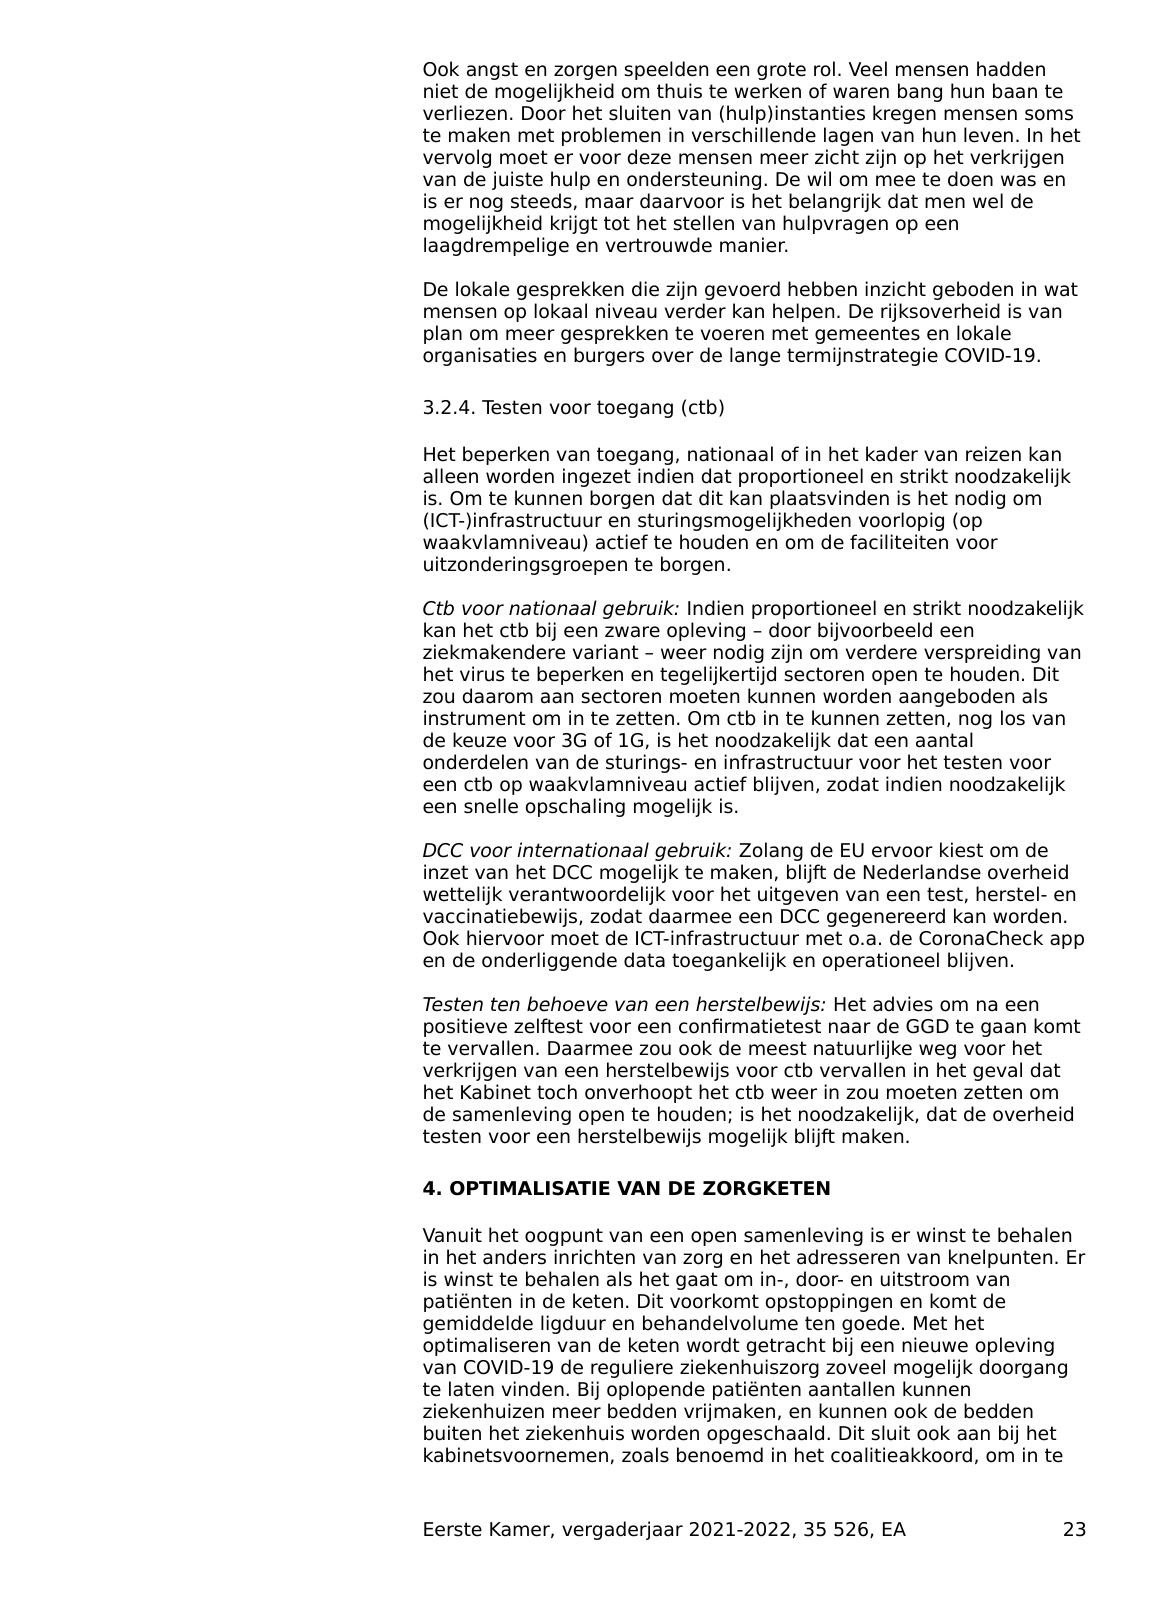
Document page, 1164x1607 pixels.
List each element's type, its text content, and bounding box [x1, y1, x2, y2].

text Het beperken van toegang, nationaal of in het kader van reizen kan alleen worden ingezet indien dat proportioneel en strikt noodzakelijk is. Om te kunnen borgen dat dit kan plaatsvinden is het nodig om (ICT-)infrastructuur en sturingsmogelijkheden voorlopig (op waakvlamniveau) actief te houden en om de faciliteiten voor uitzonderingsgroepen te borgen. [422, 444, 1087, 576]
text Vanuit het oogpunt van een open samenleving is er winst te behalen in het anders inrichten van zorg en het adresseren van knelpunten. Er is winst te behalen als het gaat om in-, door- en uitstroom van patiënten in de keten. Dit voorkomt opstoppingen en komt de gemiddelde ligduur en behandelvolume ten goede. Met het optimaliseren van de keten wordt getracht bij een nieuwe opleving van COVID-19 de reguliere ziekenhuiszorg zoveel mogelijk doorgang te laten vinden. Bij oplopende patiënten aantallen kunnen ziekenhuizen meer bedden vrijmaken, en kunnen ook de bedden buiten het ziekenhuis worden opgeschaald. Dit sluit ook aan bij het kabinetsvoornemen, zoals benoemd in het coalitieakkoord, om in te [422, 1225, 1087, 1467]
text Ctb voor nationaal gebruik: Indien proportioneel en strikt noodzakelijk kan het ctb bij een zware opleving – door bijvoorbeeld een ziekmakendere variant – weer nodig zijn om verdere verspreiding van het virus te beperken en tegelijkertijd sectoren open te houden. Dit zou daarom aan sectoren moeten kunnen worden aangeboden als instrument om in te zetten. Om ctb in te kunnen zetten, nog los van de keuze voor 3G of 1G, is het noodzakelijk dat een aantal onderdelen van de sturings- en infrastructuur voor het testen voor een ctb op waakvlamniveau actief blijven, zodat indien noodzakelijk een snelle opschaling mogelijk is. [422, 598, 1087, 818]
text Ook angst en zorgen speelden een grote rol. Veel mensen hadden niet de mogelijkheid om thuis te werken of waren bang hun baan te verliezen. Door het sluiten van (hulp)instanties kregen mensen soms te maken met problemen in verschillende lagen van hun leven. In het vervolg moet er voor deze mensen meer zicht zijn op het verkrijgen van de juiste hulp en ondersteuning. De wil om mee te doen was en is er nog steeds, maar daarvoor is het belangrijk dat men wel de mogelijkheid krijgt tot het stellen van hulpvragen op een laagdrempelige en vertrouwde manier. [422, 59, 1087, 257]
text DCC voor internationaal gebruik: Zolang de EU ervoor kiest om de inzet van het DCC mogelijk te maken, blijft de Nederlandse overheid wettelijk verantwoordelijk voor het uitgeven van een test, herstel- en vaccinatiebewijs, zodat daarmee een DCC gegenereerd kan worden. Ook hiervoor moet de ICT-infrastructuur met o.a. de CoronaCheck app en de onderliggende data toegankelijk en operationeel blijven. [422, 840, 1087, 972]
subtitle 3.2.4. Testen voor toegang (ctb) [422, 397, 1087, 419]
text Testen ten behoeve van een herstelbewijs: Het advies om na een positieve zelftest voor een confirmatietest naar de GGD te gaan komt te vervallen. Daarmee zou ook de meest natuurlijke weg voor het verkrijgen van een herstelbewijs voor ctb vervallen in het geval dat het Kabinet toch onverhoopt het ctb weer in zou moeten zetten om de samenleving open te houden; is het noodzakelijk, dat de overheid testen voor een herstelbewijs mogelijk blijft maken. [422, 994, 1087, 1148]
subtitle 4. OPTIMALISATIE VAN DE ZORGKETEN [422, 1178, 1087, 1200]
text De lokale gesprekken die zijn gevoerd hebben inzicht geboden in wat mensen op lokaal niveau verder kan helpen. De rijksoverheid is van plan om meer gesprekken te voeren met gemeentes en lokale organisaties en burgers over de lange termijnstrategie COVID-19. [422, 279, 1087, 367]
